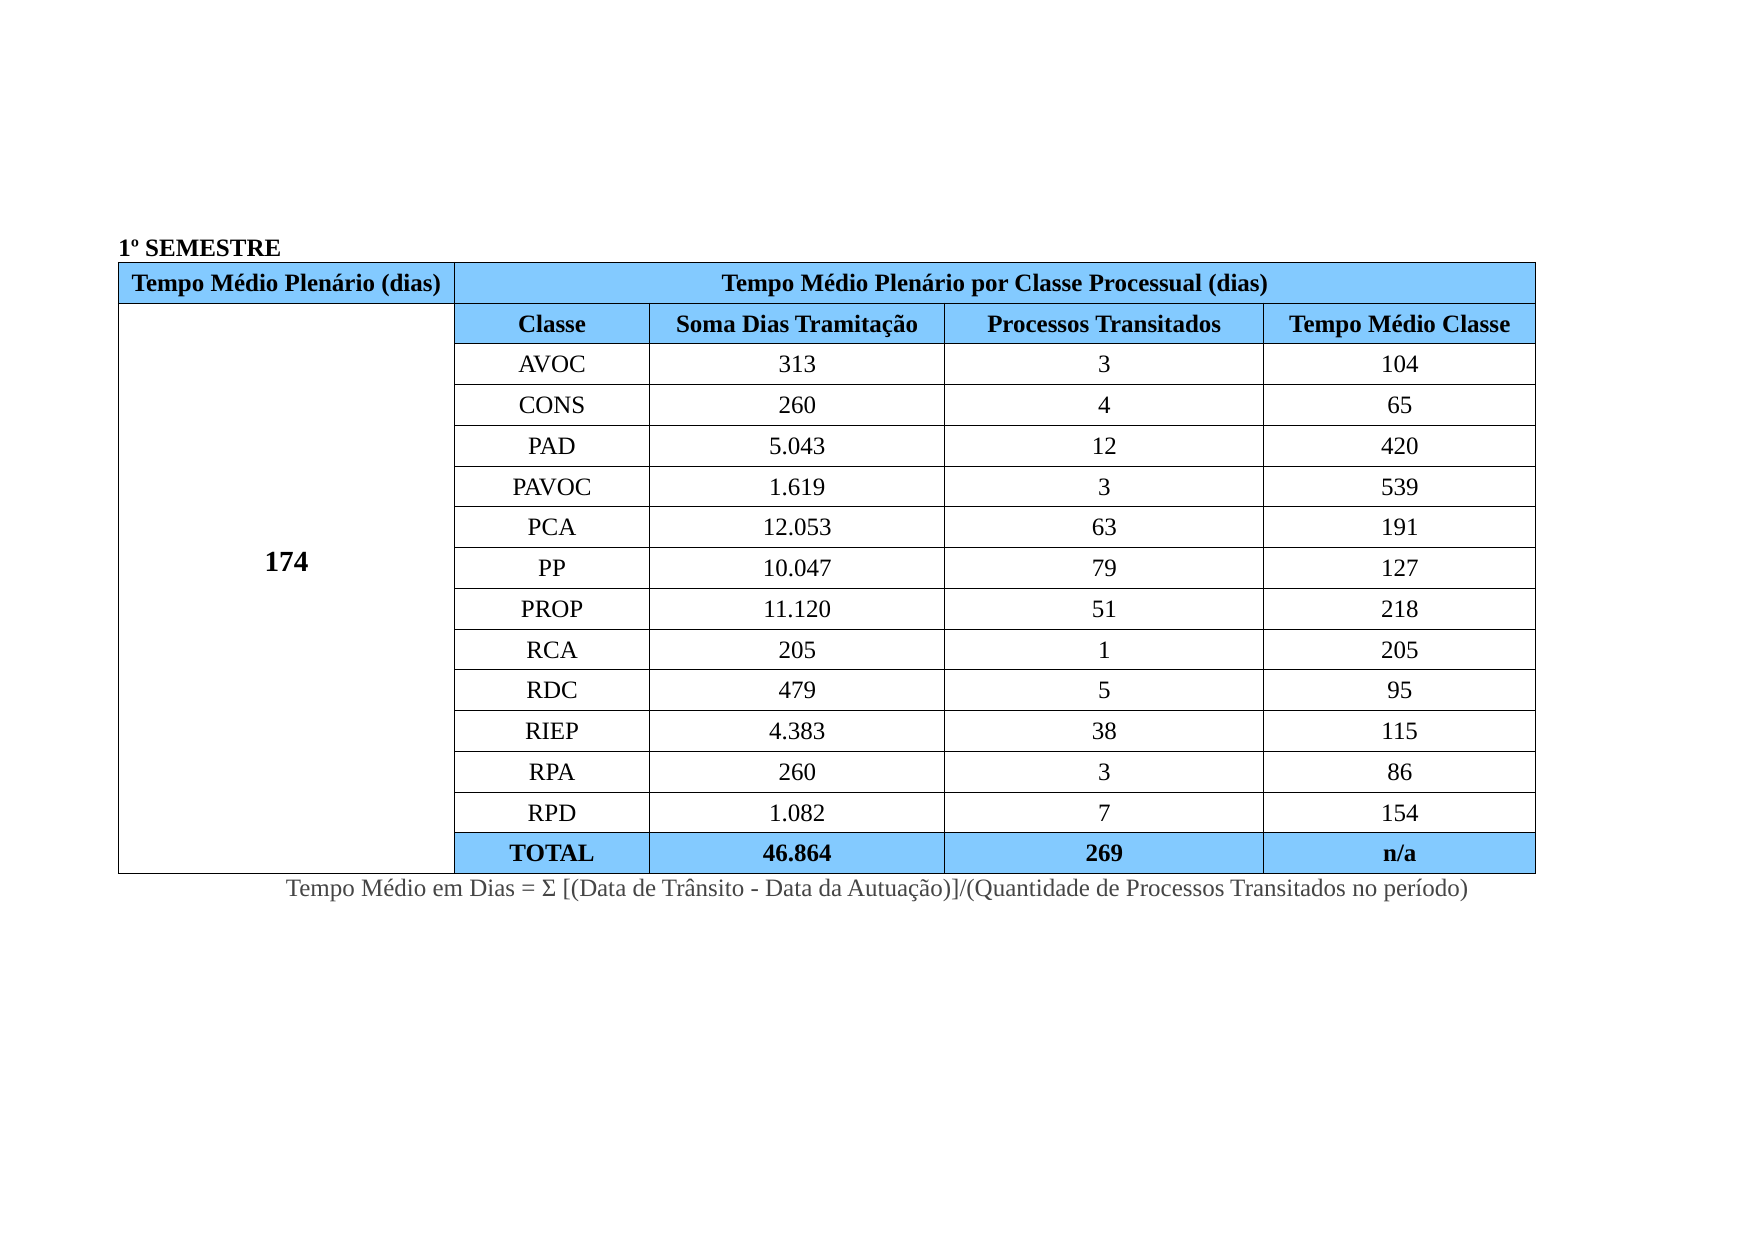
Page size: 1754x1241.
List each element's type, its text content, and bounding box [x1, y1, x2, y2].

table_cell 115 [1264, 711, 1535, 751]
table_cell 127 [1264, 548, 1535, 588]
table_cell RCA [455, 630, 649, 669]
table_cell 154 [1264, 793, 1535, 832]
table_cell 63 [945, 507, 1263, 547]
table_header Tempo Médio Plenário por Classe Processual (dias) [455, 263, 1535, 303]
table_cell 260 [650, 385, 944, 425]
table_cell RPA [455, 752, 649, 791]
table_cell 1.619 [650, 467, 944, 506]
table_cell 191 [1264, 507, 1535, 547]
table_cell 5.043 [650, 426, 944, 466]
table_cell 11.120 [650, 589, 944, 628]
table_cell n/a [1264, 833, 1535, 873]
table_cell Soma Dias Tramitação [650, 304, 944, 343]
table_cell TOTAL [455, 833, 649, 873]
table_cell 7 [945, 793, 1263, 832]
table_cell PROP [455, 589, 649, 628]
table_cell 479 [650, 670, 944, 710]
table_cell AVOC [455, 344, 649, 384]
table_cell PP [455, 548, 649, 588]
table_cell 205 [1264, 630, 1535, 669]
table_cell PAD [455, 426, 649, 466]
table_cell PAVOC [455, 467, 649, 506]
table_cell RDC [455, 670, 649, 710]
table_cell 10.047 [650, 548, 944, 588]
table_cell 4 [945, 385, 1263, 425]
table_cell 95 [1264, 670, 1535, 710]
table_cell 420 [1264, 426, 1535, 466]
table_cell 5 [945, 670, 1263, 710]
table_cell 218 [1264, 589, 1535, 628]
table_cell 313 [650, 344, 944, 384]
table_cell Tempo Médio Classe [1264, 304, 1535, 343]
table_cell 174 [119, 304, 454, 873]
table_cell 12 [945, 426, 1263, 466]
table_cell 38 [945, 711, 1263, 751]
table_header Tempo Médio Plenário (dias) [119, 263, 454, 303]
table_cell 79 [945, 548, 1263, 588]
table_cell 260 [650, 752, 944, 791]
table_cell 65 [1264, 385, 1535, 425]
table_cell 104 [1264, 344, 1535, 384]
table_cell PCA [455, 507, 649, 547]
text 1º SEMESTRE [118, 233, 1636, 262]
table_cell 51 [945, 589, 1263, 628]
table_cell 1.082 [650, 793, 944, 832]
table_cell 3 [945, 467, 1263, 506]
table_cell 4.383 [650, 711, 944, 751]
table_cell 12.053 [650, 507, 944, 547]
table_cell RPD [455, 793, 649, 832]
table_cell 205 [650, 630, 944, 669]
table_cell 3 [945, 344, 1263, 384]
table_cell Processos Transitados [945, 304, 1263, 343]
table_cell 269 [945, 833, 1263, 873]
table_cell 86 [1264, 752, 1535, 791]
table_cell Classe [455, 304, 649, 343]
table_cell 539 [1264, 467, 1535, 506]
text Tempo Médio em Dias = Σ [(Data de Trânsito - Data da Autuação)]/(Quantidade de Processos Transitados no período) [118, 873, 1636, 902]
table_cell 3 [945, 752, 1263, 791]
table_cell CONS [455, 385, 649, 425]
table_cell 1 [945, 630, 1263, 669]
table_cell RIEP [455, 711, 649, 751]
table_cell 46.864 [650, 833, 944, 873]
